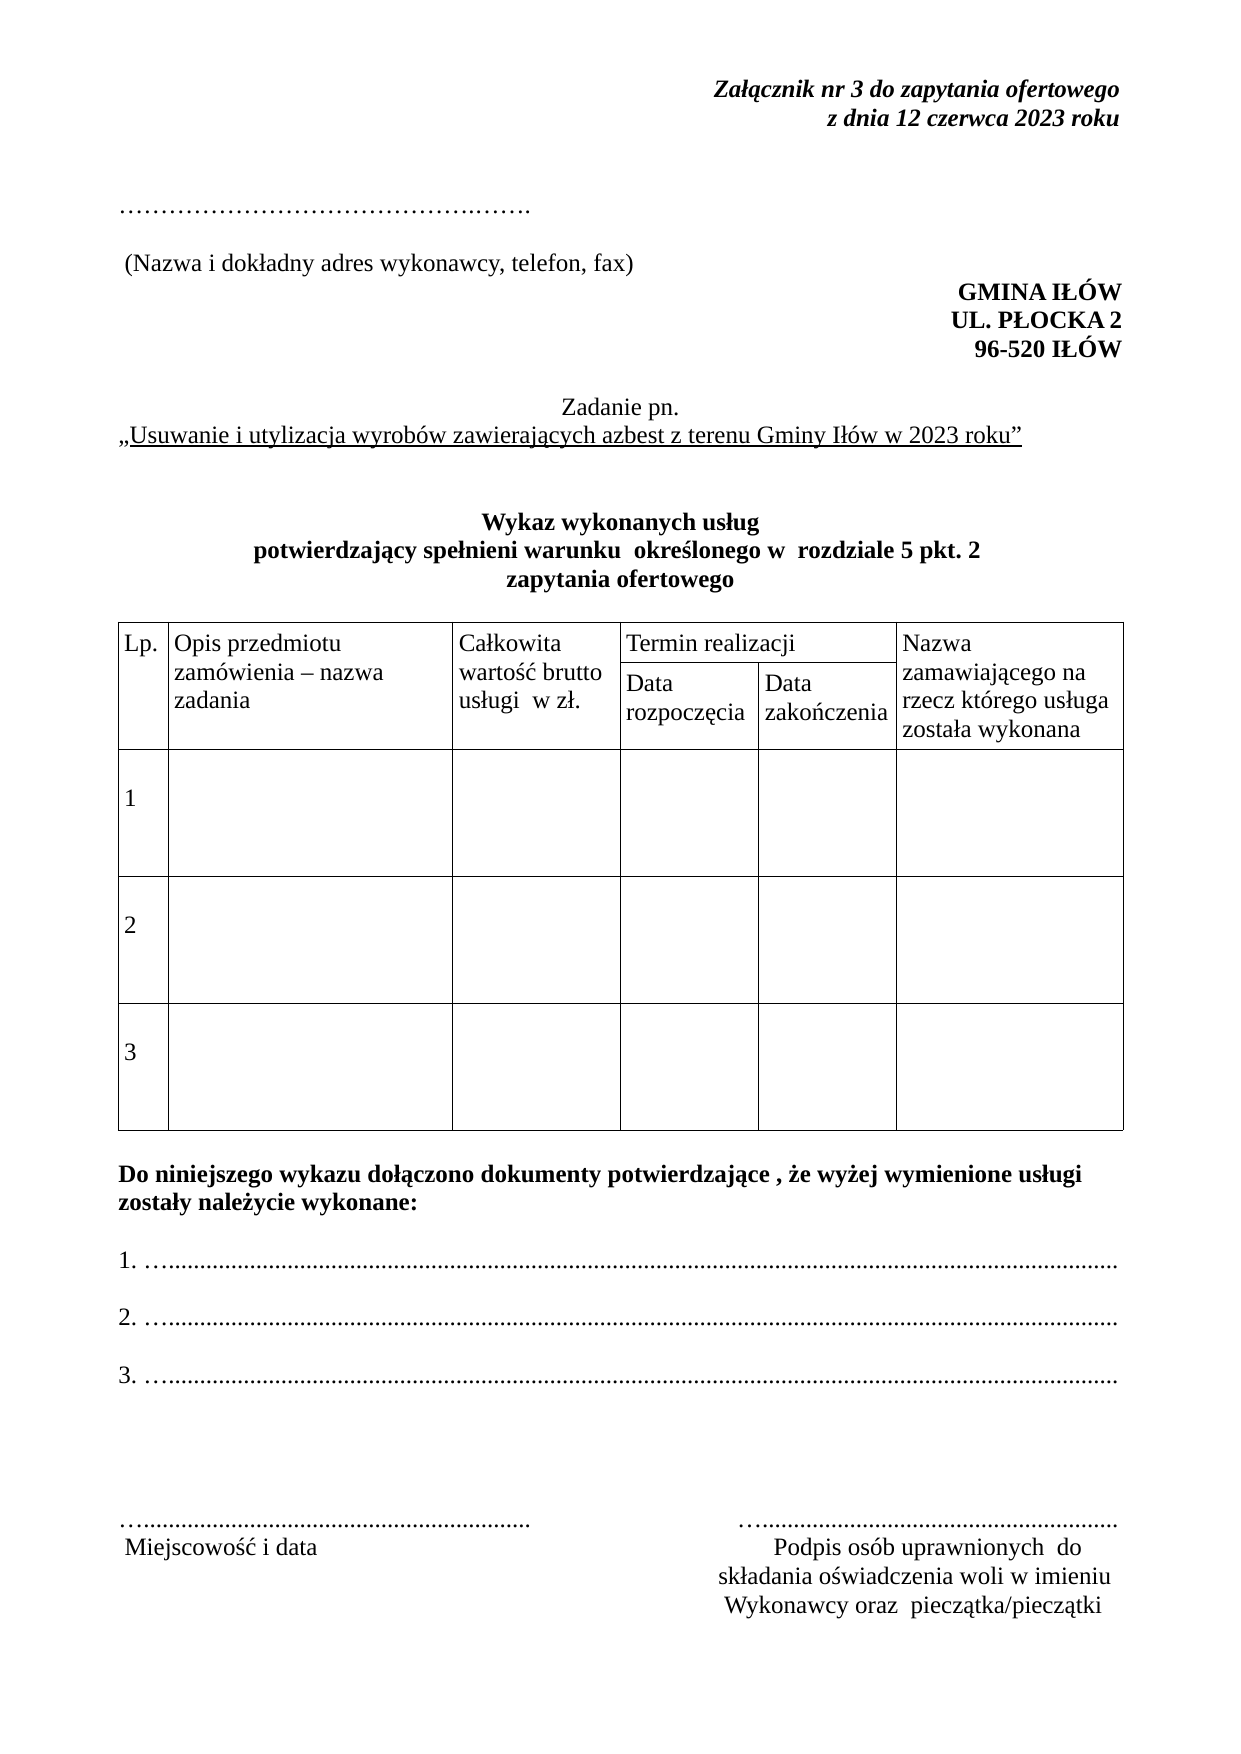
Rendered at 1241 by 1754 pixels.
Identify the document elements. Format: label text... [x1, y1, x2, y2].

table_cell 2 [119, 877, 168, 1002]
text Wykonawcy oraz pieczątka/pieczątki [118, 1590, 1122, 1619]
table_cell [759, 750, 896, 876]
text …………………………………….……. [118, 190, 1122, 219]
table_cell [621, 750, 758, 876]
text Miejscowość i data Podpis osób uprawnionych do [118, 1532, 1122, 1561]
table_cell [897, 750, 1123, 876]
table_cell 3 [119, 1004, 168, 1129]
table_cell [169, 750, 452, 876]
table_header Opis przedmiotu zamówienia – nazwa zadania [169, 623, 452, 748]
table_cell [621, 877, 758, 1002]
table_cell [897, 1004, 1123, 1129]
table_cell [897, 877, 1123, 1002]
table_header Nazwa zamawiającego na rzecz którego usługa została wykonana [897, 623, 1123, 748]
table_cell 1 [119, 750, 168, 876]
text 1. …........................................................................................................................................................ [118, 1245, 1122, 1274]
text Do niniejszego wykazu dołączono dokumenty potwierdzające , że wyżej wymienione usługi zostały należycie wykonane: [118, 1159, 1122, 1216]
text zapytania ofertowego [118, 564, 1122, 593]
table_cell [453, 750, 620, 876]
text „Usuwanie i utylizacja wyrobów zawierających azbest z terenu Gminy Iłów w 2023 roku” [118, 420, 1122, 449]
table_header Całkowita wartość brutto usługi w zł. [453, 623, 620, 748]
text potwierdzający spełnieni warunku określonego w rozdziale 5 pkt. 2 [118, 535, 1122, 564]
table_cell [621, 1004, 758, 1129]
text Wykaz wykonanych usług [118, 507, 1122, 535]
table_cell [759, 877, 896, 1002]
text Zadanie pn. [118, 392, 1122, 420]
table_header Termin realizacji [621, 623, 896, 662]
table_header Lp. [119, 623, 168, 748]
text GMINA IŁÓW UL. PŁOCKA 2 96-520 IŁÓW [118, 277, 1122, 363]
table_cell [169, 877, 452, 1002]
text ….............................................................. …......................................................... [118, 1504, 1122, 1532]
text 3. …........................................................................................................................................................ [118, 1360, 1122, 1389]
table_cell [759, 1004, 896, 1129]
text (Nazwa i dokładny adres wykonawcy, telefon, fax) [118, 248, 1122, 277]
table_cell Data zakończenia [759, 663, 896, 748]
table_cell [169, 1004, 452, 1129]
table_cell [453, 1004, 620, 1129]
text składania oświadczenia woli w imieniu [118, 1561, 1122, 1590]
text 2. …........................................................................................................................................................ [118, 1302, 1122, 1331]
table_cell [453, 877, 620, 1002]
table_cell Data rozpoczęcia [621, 663, 758, 748]
